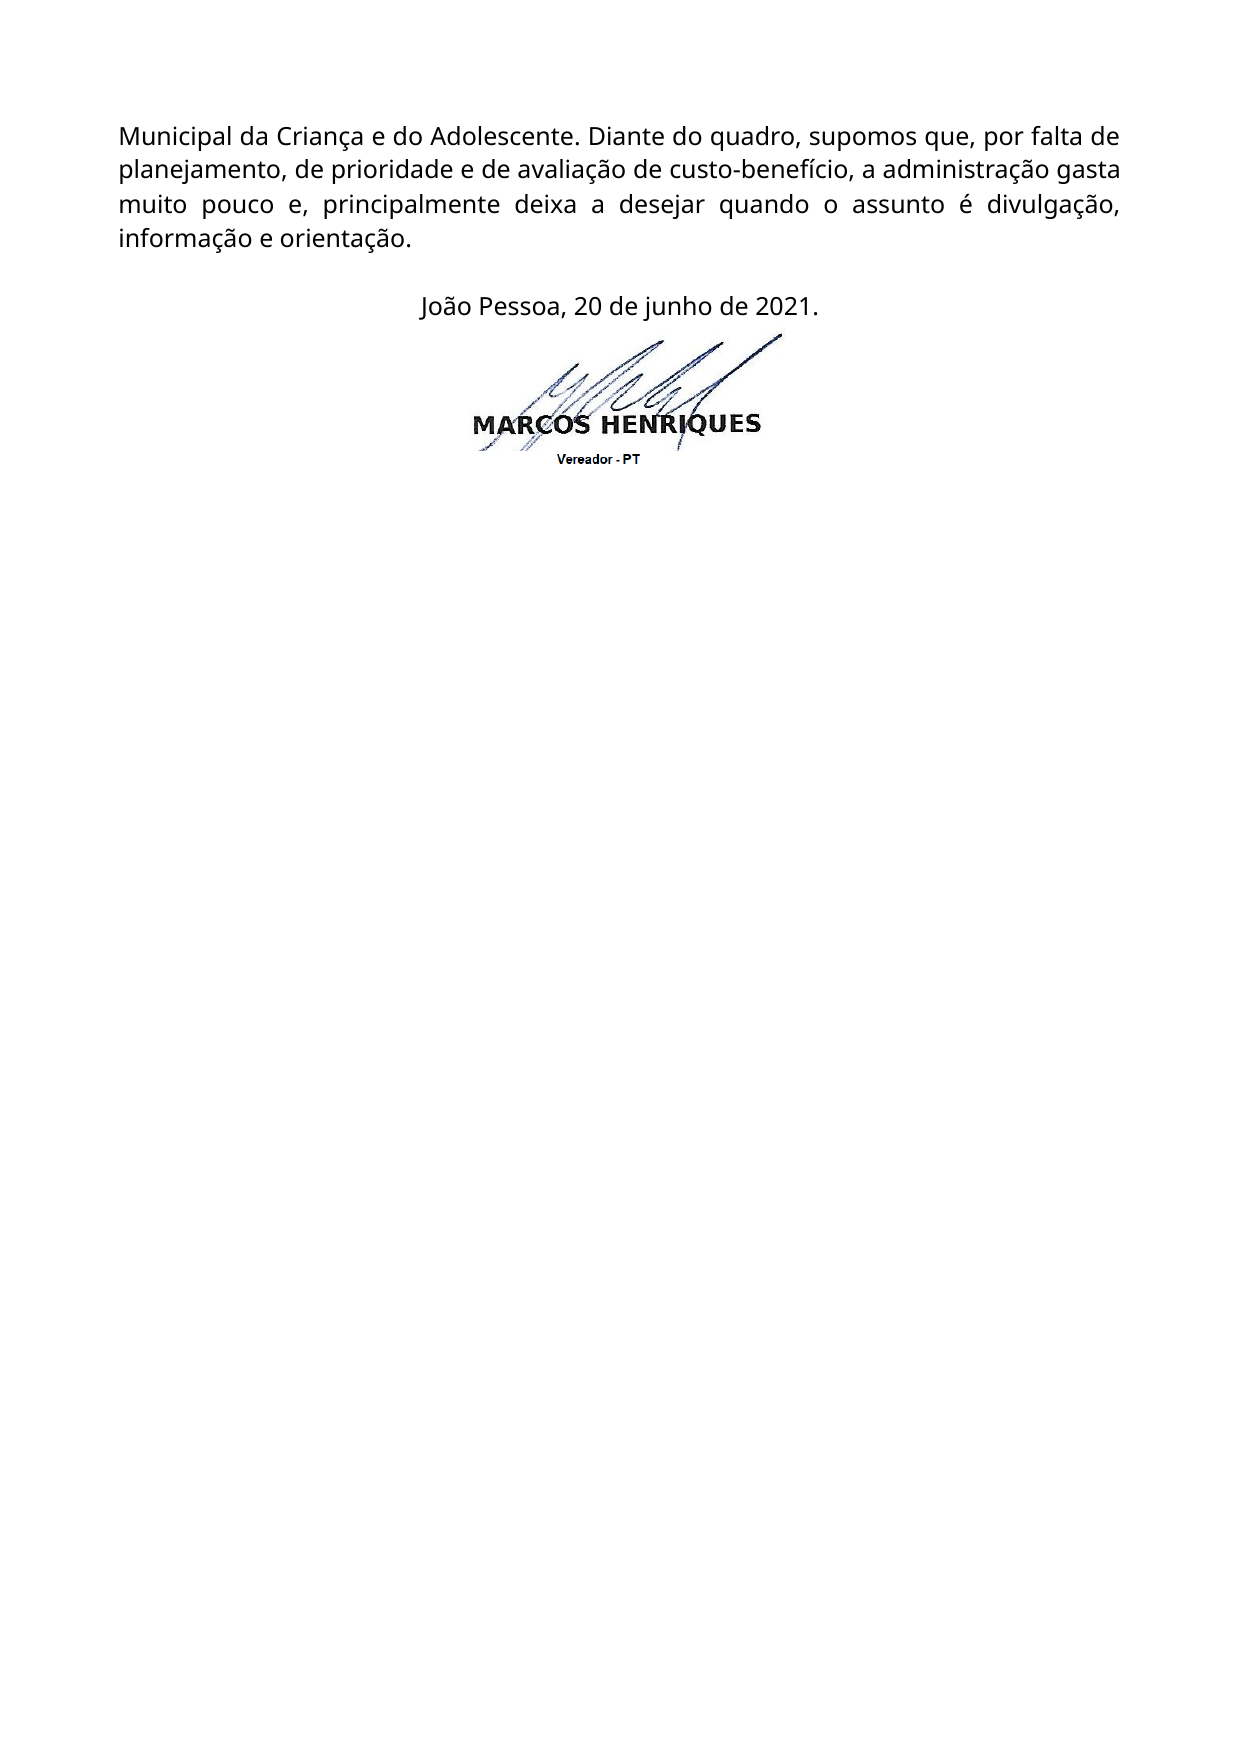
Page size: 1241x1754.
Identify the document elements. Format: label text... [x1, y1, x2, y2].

text João Pessoa, 20 de junho de 2021. [118, 288, 1122, 322]
text Municipal da Criança e do Adolescente. Diante do quadro, supomos que, por falta de planejamento, de prioridade e de avaliação de custo-benefício, a administração gasta muito pouco e, principalmente deixa a desejar quando o assunto é divulgação, informação e orientação. [118, 118, 1122, 254]
picture [451, 322, 789, 469]
